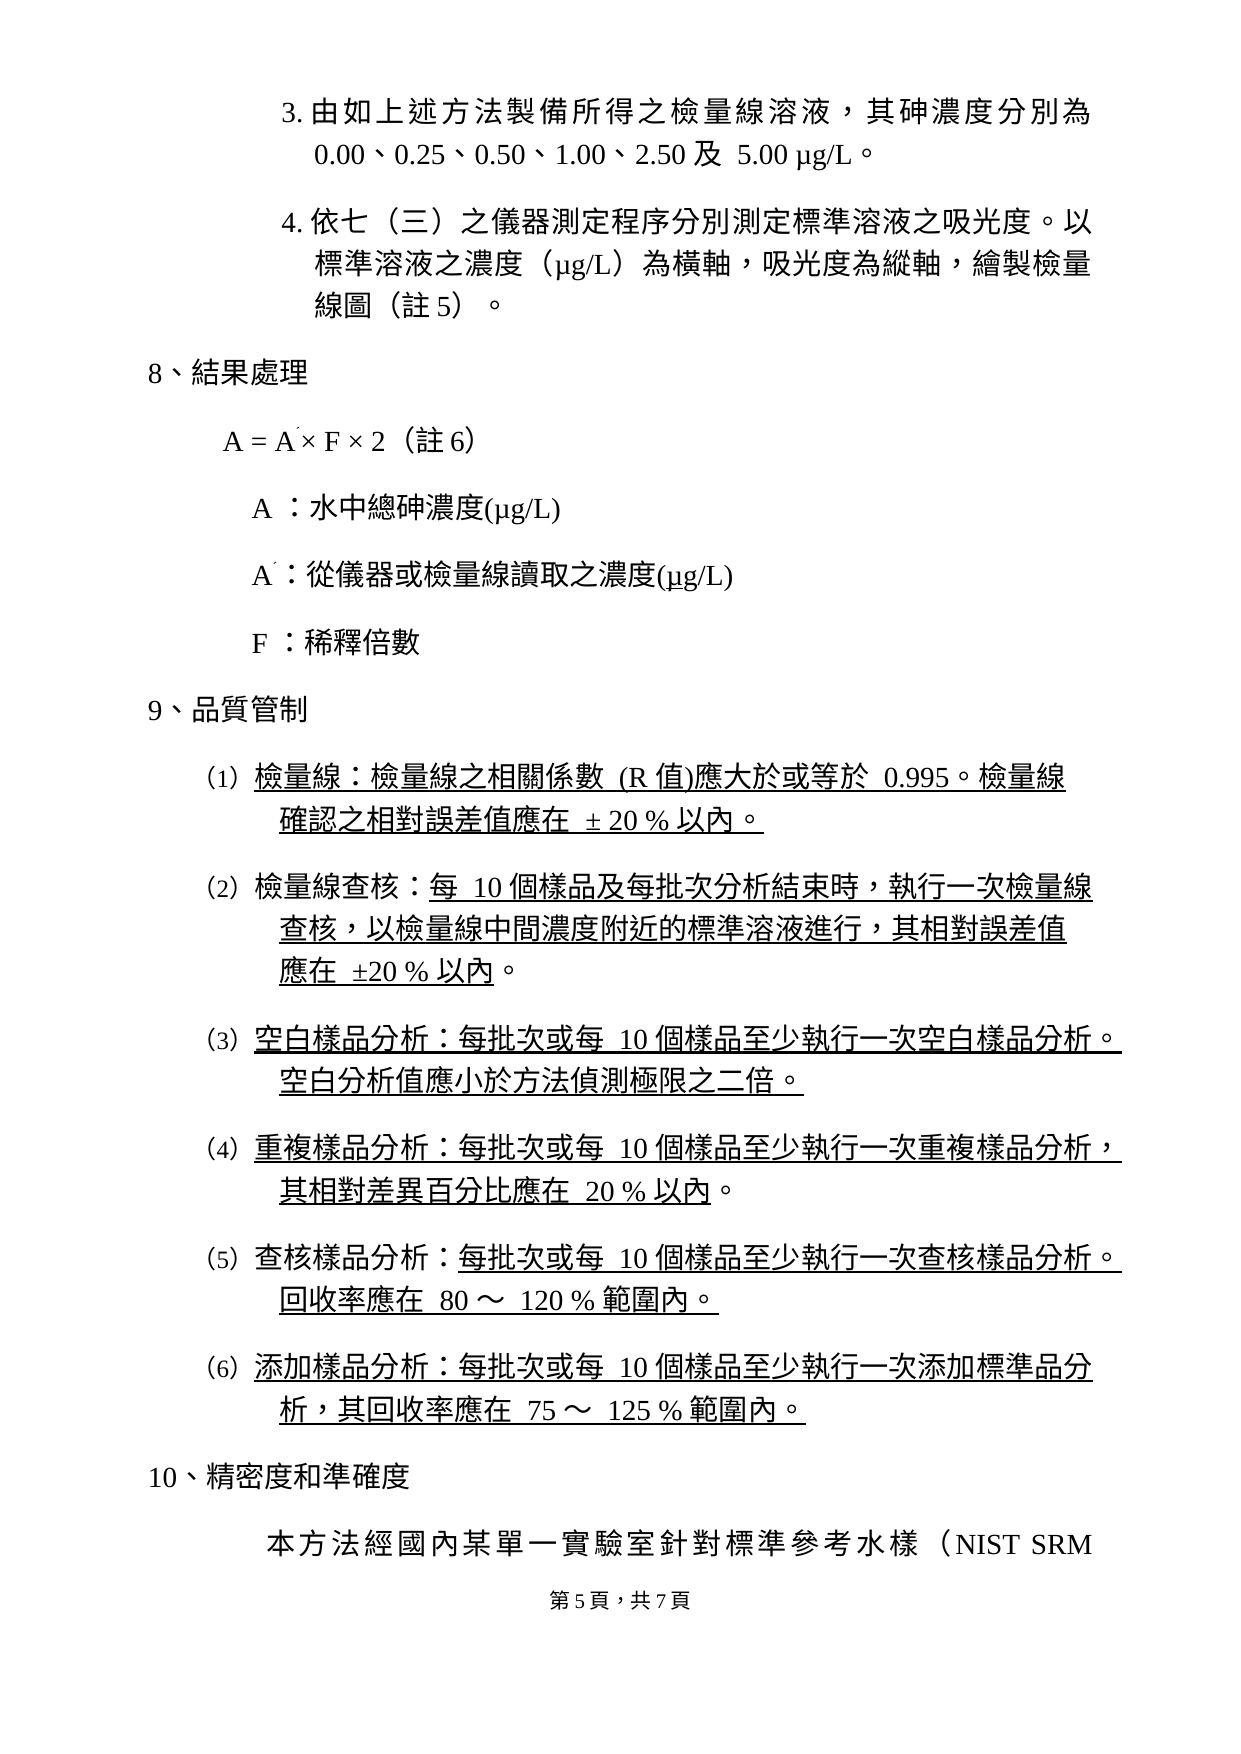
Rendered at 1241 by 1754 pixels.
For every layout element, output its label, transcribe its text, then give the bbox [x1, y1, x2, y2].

text A = Aˊ× F × 2（註6） [222, 417, 1092, 460]
list 空白樣品分析：每批次或每 10 個樣品至少執行一次空白樣品分析。空白分析值應小於方法偵測極限之二倍。 [191, 1015, 1092, 1100]
list 品質管制 [148, 687, 1092, 729]
list 檢量線查核：每 10 個樣品及每批次分析結束時，執行一次檢量線查核，以檢量線中間濃度附近的標準溶液進行，其相對誤差值應在 ±20 % 以內。 [191, 863, 1092, 990]
list 由如上述方法製備所得之檢量線溶液，其砷濃度分別為 0.00、0.25、0.50、1.00、2.50 及 5.00 µg/L。 [281, 89, 1092, 173]
text Aˊ：從儀器或檢量線讀取之濃度(µg/L) [222, 552, 1092, 594]
list 精密度和準確度 [148, 1454, 1092, 1496]
list 依七（三）之儀器測定程序分別測定標準溶液之吸光度。以標準溶液之濃度（µg/L）為橫軸，吸光度為縱軸，繪製檢量線圖（註5）。 [281, 198, 1092, 325]
list 重複樣品分析：每批次或每 10 個樣品至少執行一次重複樣品分析，其相對差異百分比應在 20 % 以內。 [191, 1125, 1092, 1209]
text 本方法經國內某單一實驗室針對標準參考水樣（NIST SRM [207, 1521, 1092, 1563]
list 結果處理 [148, 350, 1092, 392]
list 添加樣品分析：每批次或每 10 個樣品至少執行一次添加標準品分析，其回收率應在 75 ～ 125 % 範圍內。 [191, 1344, 1092, 1429]
list 查核樣品分析：每批次或每 10 個樣品至少執行一次查核樣品分析。回收率應在 80 ～ 120 % 範圍內。 [191, 1234, 1092, 1319]
text F ：稀釋倍數 [222, 619, 1092, 662]
list 檢量線：檢量線之相關係數 (R 值)應大於或等於 0.995。檢量線確認之相對誤差值應在 ± 20 % 以內。 [191, 754, 1092, 838]
text A ：水中總砷濃度(µg/L) [222, 485, 1092, 527]
